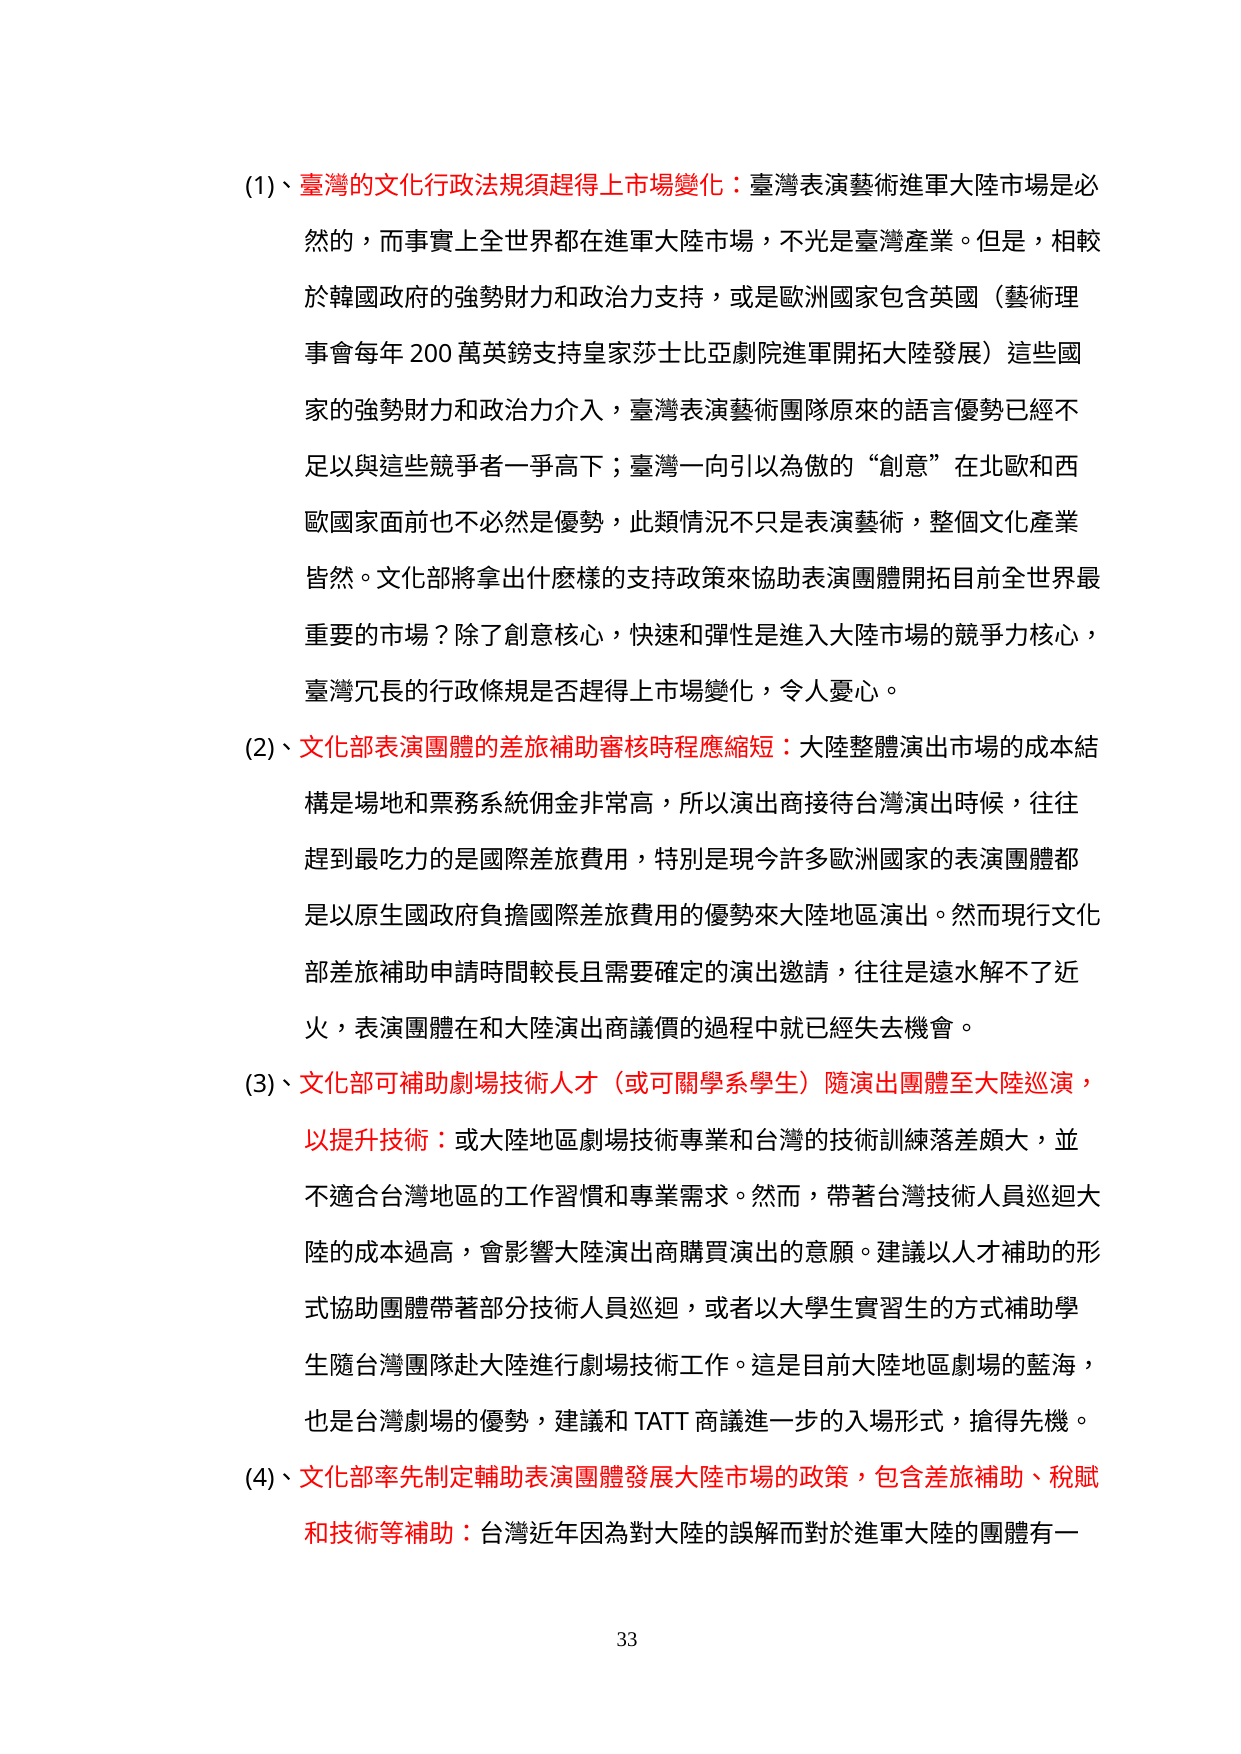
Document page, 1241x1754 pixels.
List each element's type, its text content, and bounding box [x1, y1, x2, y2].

text (3)、文化部可補助劇場技術人才（或可關學系學生）隨演出團體至大陸巡演，以提升技術：或大陸地區劇場技術專業和台灣的技術訓練落差頗大，並不適合台灣地區的工作習慣和專業需求。然而，帶著台灣技術人員巡迴大陸的成本過高，會影響大陸演出商購買演出的意願。建議以人才補助的形式協助團體帶著部分技術人員巡迴，或者以大學生實習生的方式補助學生隨台灣團隊赴大陸進行劇場技術工作。這是目前大陸地區劇場的藍海，也是台灣劇場的優勢，建議和TATT商議進一步的入場形式，搶得先機。 [245, 1063, 1102, 1438]
text (4)、文化部率先制定輔助表演團體發展大陸市場的政策，包含差旅補助、稅賦和技術等補助：台灣近年因為對大陸的誤解而對於進軍大陸的團體有一些意識形態的質疑，這是比較狹隘的想法。全世界都重視的最重要的經濟體，也是眾家逐鹿之地，台灣表演藝術在全亞洲原有領先的優勢，但若再不搶得先機將很快失去文化市場的主導權。文化部或者可以起領袖作用，率先製定輔助表演團體發展大陸市場的政策，包含差旅、稅賦和技術補助，讓表演團體在演出品質不打折的情況底下走向大市場，也更容易被世界看見。 [245, 1456, 1102, 1550]
text (2)、文化部表演團體的差旅補助審核時程應縮短：大陸整體演出市場的成本結構是場地和票務系統佣金非常高，所以演出商接待台灣演出時候，往往趕到最吃力的是國際差旅費用，特別是現今許多歐洲國家的表演團體都是以原生國政府負擔國際差旅費用的優勢來大陸地區演出。然而現行文化部差旅補助申請時間較長且需要確定的演出邀請，往往是遠水解不了近火，表演團體在和大陸演出商議價的過程中就已經失去機會。 [245, 726, 1102, 1045]
text (1)、臺灣的文化行政法規須趕得上市場變化：臺灣表演藝術進軍大陸市場是必然的，而事實上全世界都在進軍大陸市場，不光是臺灣產業。但是，相較於韓國政府的強勢財力和政治力支持，或是歐洲國家包含英國（藝術理事會每年200萬英鎊支持皇家莎士比亞劇院進軍開拓大陸發展）這些國家的強勢財力和政治力介入，臺灣表演藝術團隊原來的語言優勢已經不足以與這些競爭者一爭高下；臺灣一向引以為傲的“創意”在北歐和西歐國家面前也不必然是優勢，此類情況不只是表演藝術，整個文化產業皆然。文化部將拿出什麽樣的支持政策來協助表演團體開拓目前全世界最重要的市場？除了創意核心，快速和彈性是進入大陸市場的競爭力核心，臺灣冗長的行政條規是否趕得上市場變化，令人憂心。 [245, 164, 1102, 708]
